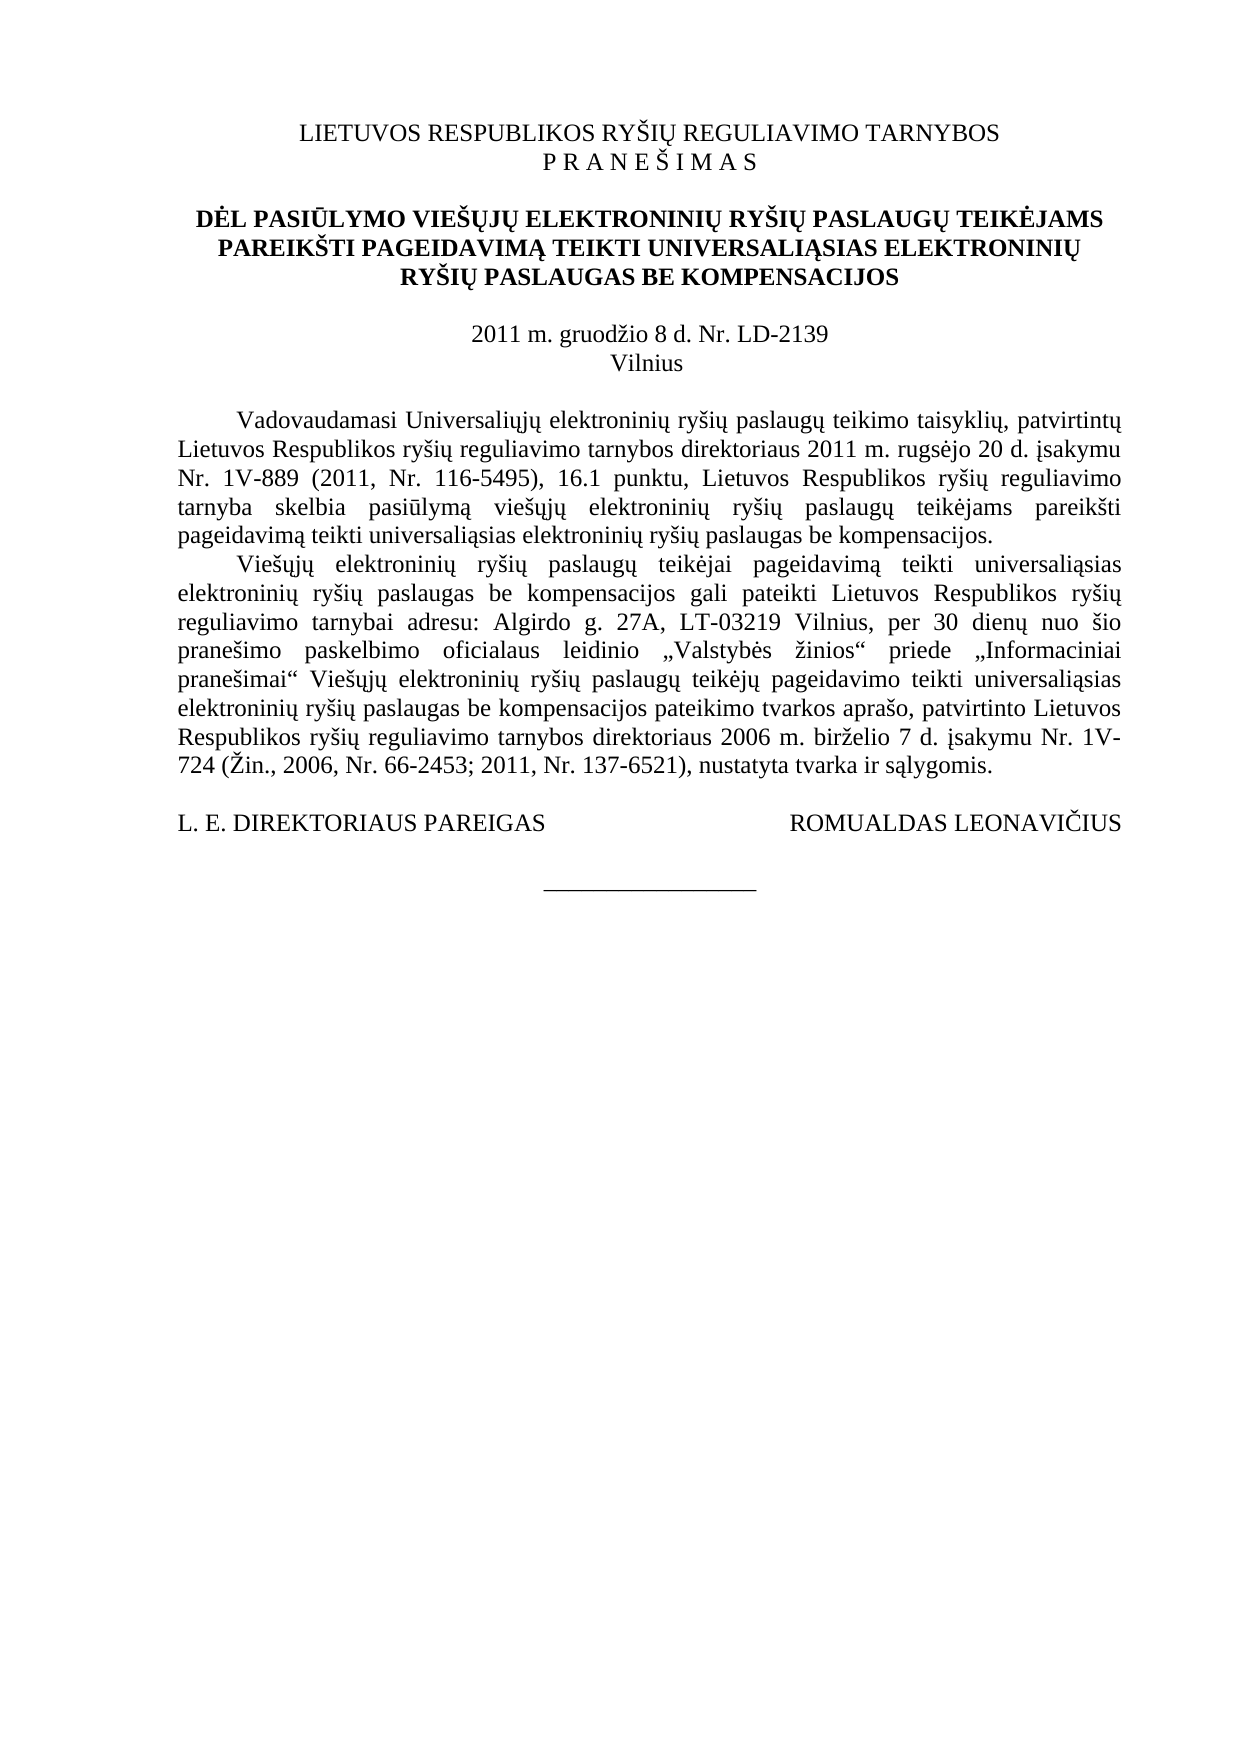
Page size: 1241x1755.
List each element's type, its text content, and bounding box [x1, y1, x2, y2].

text LIETUVOS RESPUBLIKOS RYŠIŲ REGULIAVIMO TARNYBOS [177, 118, 1122, 147]
text Vilnius [177, 348, 1122, 377]
text _________________ [177, 866, 1122, 894]
text PRANEŠIMAS [177, 147, 1122, 176]
text L. e. direktoriaus pareigas Romualdas Leonavičius [177, 808, 1122, 837]
text 2011 m. gruodžio 8 d. Nr. LD-2139 [177, 319, 1122, 348]
text Viešųjų elektroninių ryšių paslaugų teikėjai pageidavimą teikti universaliąsias elektroninių ryšių paslaugas be kompensacijos gali pateikti Lietuvos Respublikos ryšių reguliavimo tarnybai adresu: Algirdo g. 27A, LT-03219 Vilnius, per 30 dienų nuo šio pranešimo paskelbimo oficialaus leidinio „Valstybės žinios“ priede „Informaciniai pranešimai“ Viešųjų elektroninių ryšių paslaugų teikėjų pageidavimo teikti universaliąsias elektroninių ryšių paslaugas be kompensacijos pateikimo tvarkos aprašo, patvirtinto Lietuvos Respublikos ryšių reguliavimo tarnybos direktoriaus 2006 m. birželio 7 d. įsakymu Nr. 1V-724 (Žin., 2006, Nr. 66-2453; 2011, Nr. 137-6521), nustatyta tvarka ir sąlygomis. [177, 549, 1122, 779]
text Vadovaudamasi Universaliųjų elektroninių ryšių paslaugų teikimo taisyklių, patvirtintų Lietuvos Respublikos ryšių reguliavimo tarnybos direktoriaus 2011 m. rugsėjo 20 d. įsakymu Nr. 1V-889 (2011, Nr. 116-5495), 16.1 punktu, Lietuvos Respublikos ryšių reguliavimo tarnyba skelbia pasiūlymą viešųjų elektroninių ryšių paslaugų teikėjams pareikšti pageidavimą teikti universaliąsias elektroninių ryšių paslaugas be kompensacijos. [177, 406, 1122, 549]
text DĖL PASIŪLYMO VIEŠŲJŲ ELEKTRONINIŲ RYŠIŲ PASLAUGŲ TEIKĖJAMS PAREIKŠTI PAGEIDAVIMĄ TEIKTI UNIVERSALIĄSIAS ELEKTRONINIŲ RYŠIŲ PASLAUGAS BE KOMPENSACIJOS [177, 204, 1122, 291]
